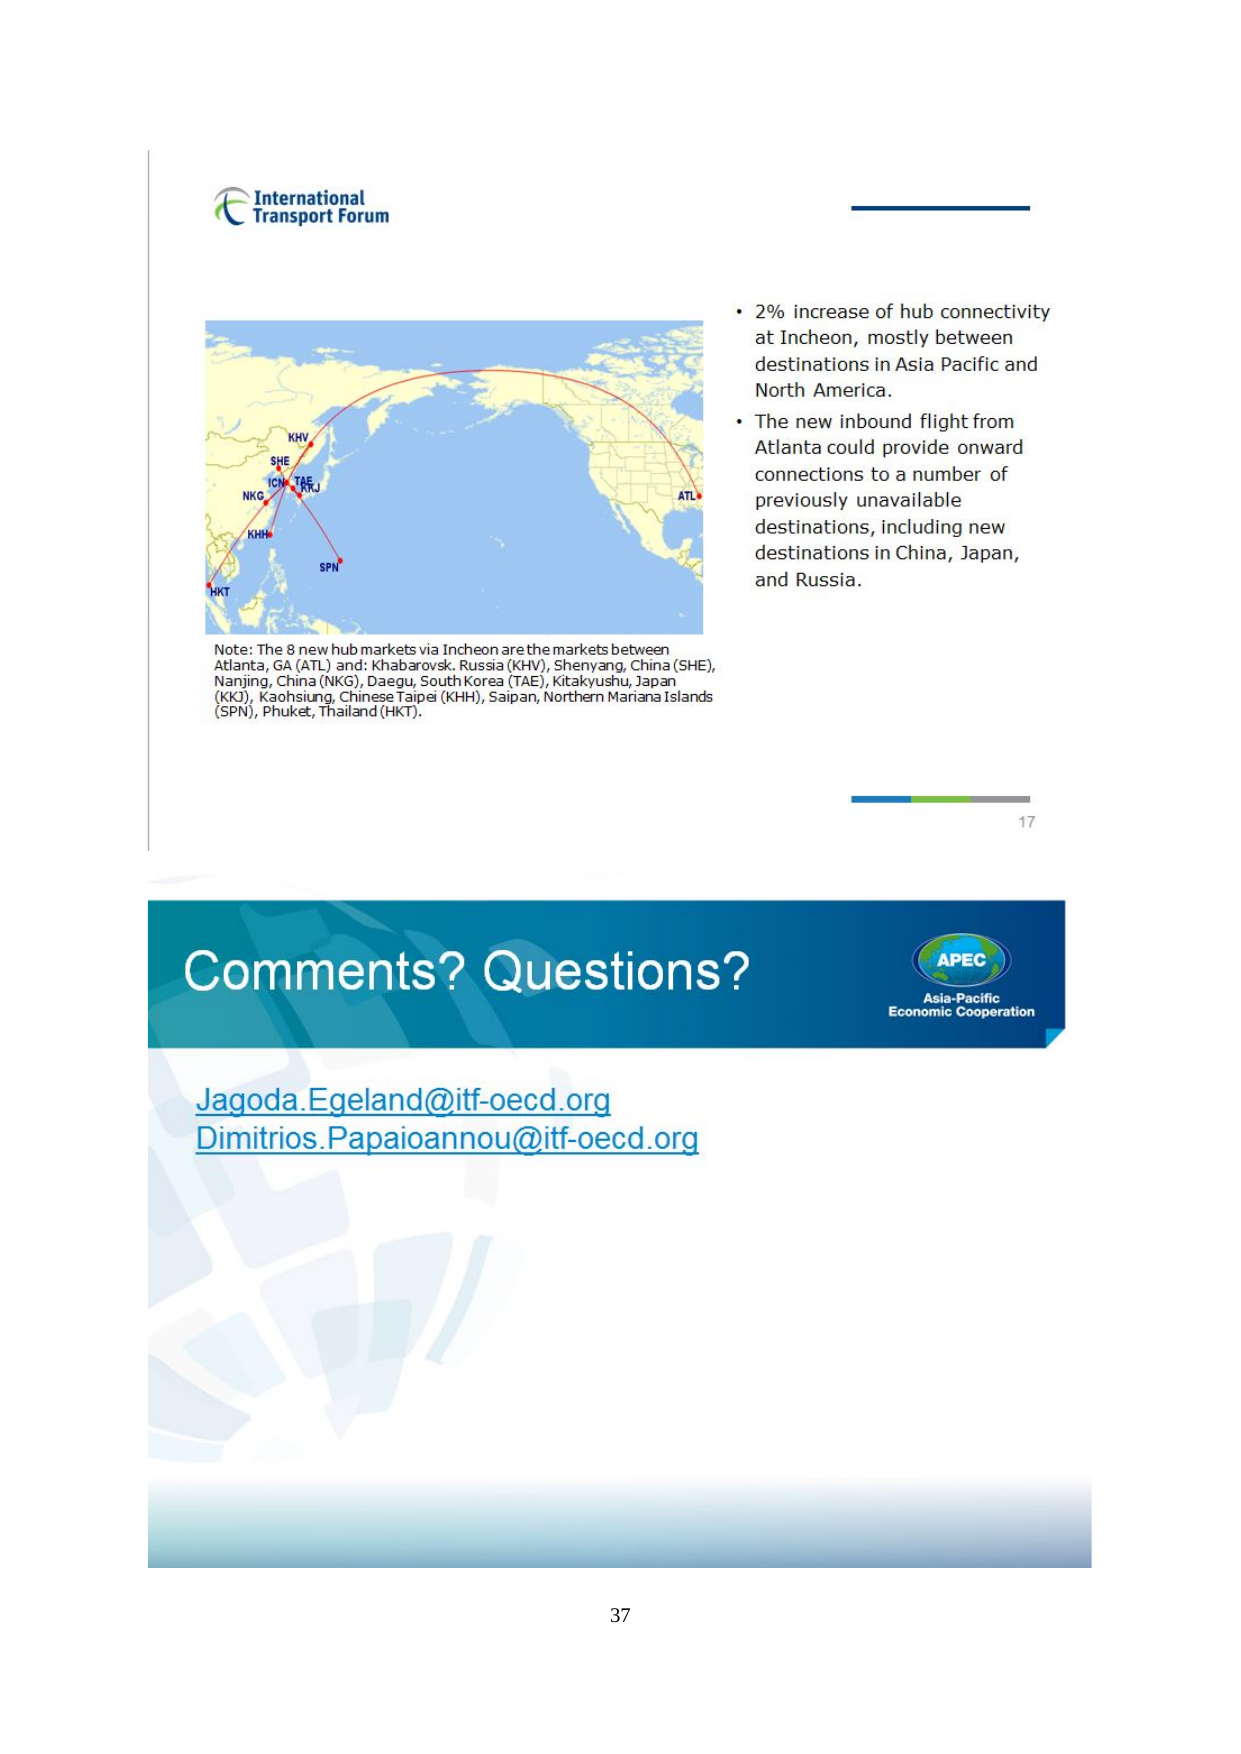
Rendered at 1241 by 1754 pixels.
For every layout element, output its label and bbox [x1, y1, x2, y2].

picture [147, 150, 1092, 851]
picture [147, 862, 1092, 1568]
